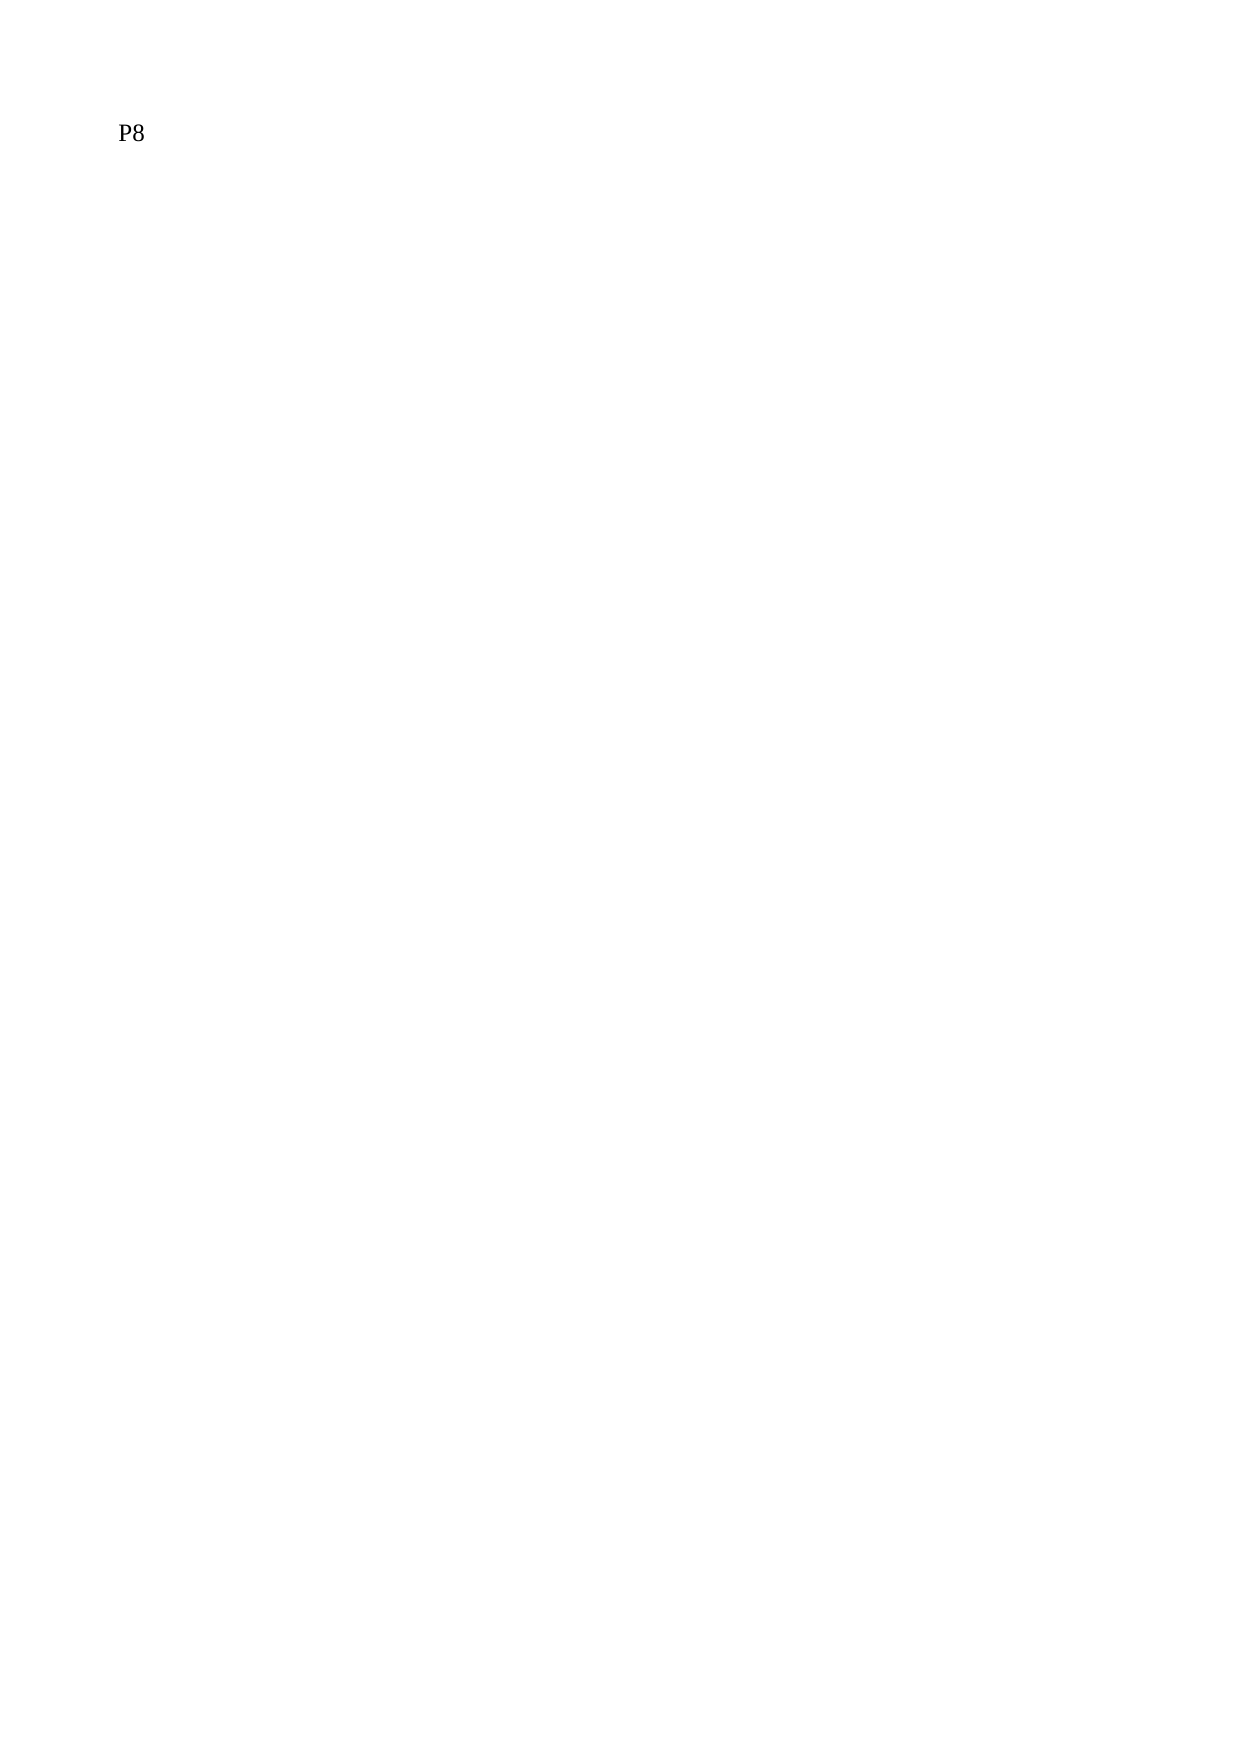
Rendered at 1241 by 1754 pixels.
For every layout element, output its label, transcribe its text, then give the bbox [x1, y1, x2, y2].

text P8 [118, 118, 1122, 147]
